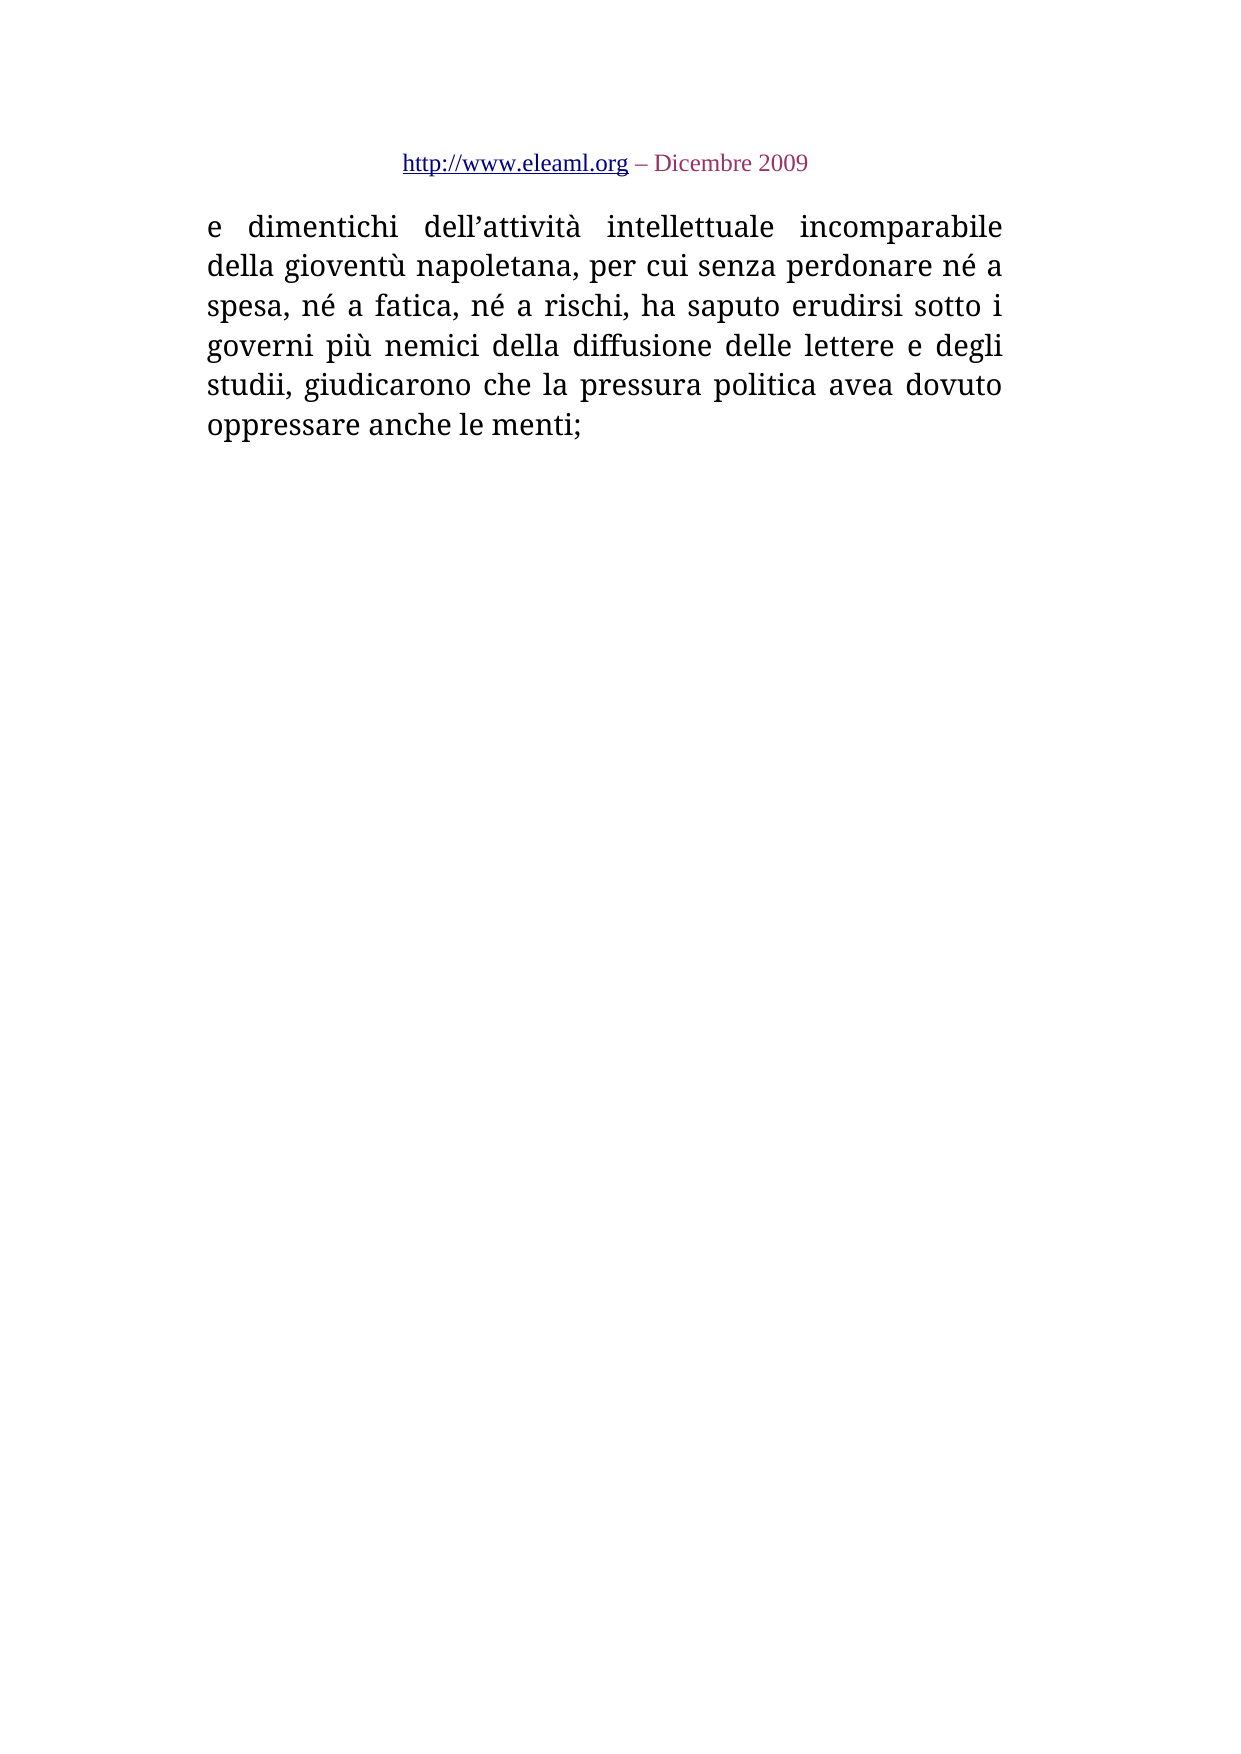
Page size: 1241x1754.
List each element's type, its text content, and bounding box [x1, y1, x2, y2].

text e dimentichi dell’attività intellettuale incomparabile della gioventù napoletana, per cui senza perdonare né a spesa, né a fatica, né a rischi, ha saputo erudirsi sotto i governi più nemici della diffusione delle lettere e degli studii, giudicarono che la pressura politica avea dovuto oppressare anche le menti; [207, 206, 1004, 444]
